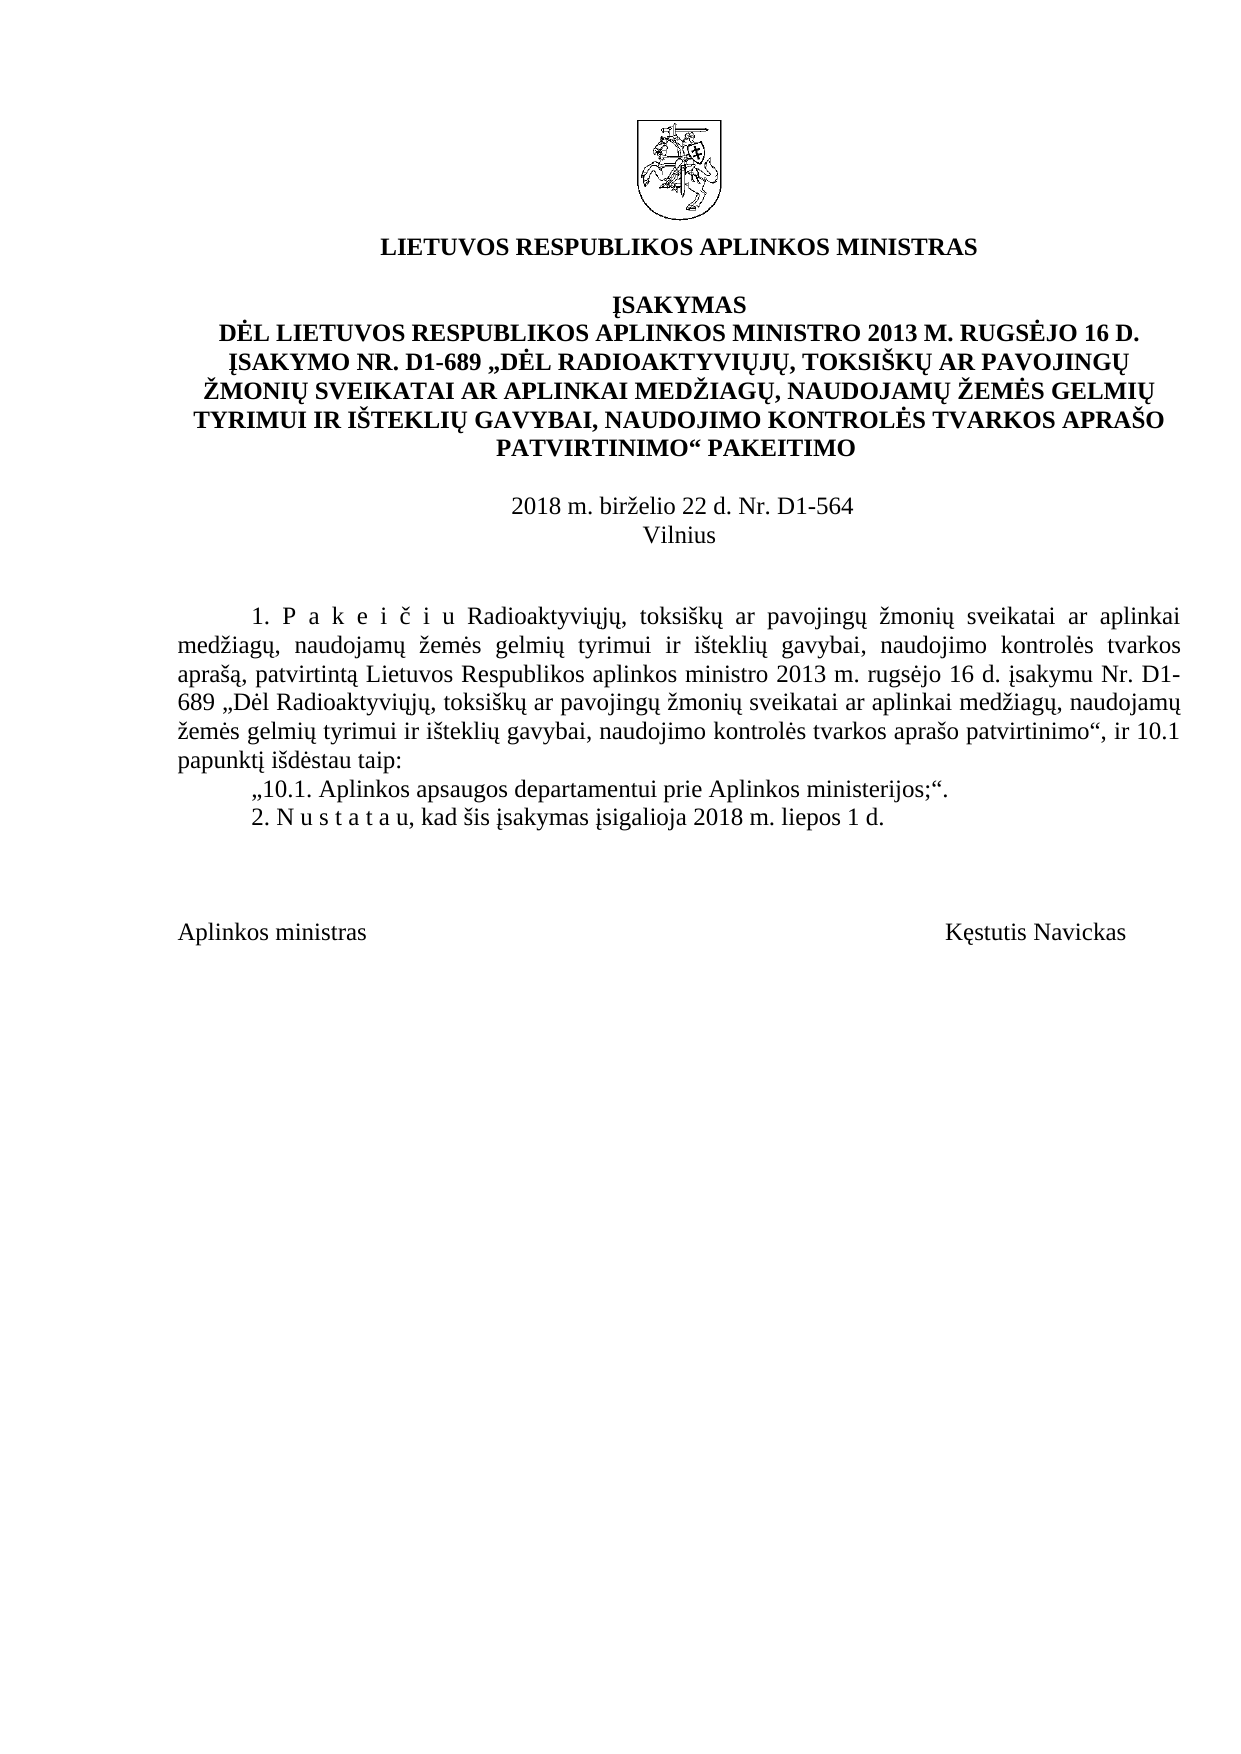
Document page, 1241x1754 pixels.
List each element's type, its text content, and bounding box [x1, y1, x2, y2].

text „10.1. Aplinkos apsaugos departamentui prie Aplinkos ministerijos;“. [177, 774, 1181, 802]
text DĖL LIETUVOS RESPUBLIKOS APLINKOS MINISTRO 2013 M. RUGSĖJO 16 D. ĮSAKYMO NR. D1-689 „DĖL RADIOAKTYVIŲJŲ, TOKSIŠKŲ AR PAVOJINGŲ ŽMONIŲ SVEIKATAI AR APLINKAI MEDŽIAGŲ, NAUDOJAMŲ ŽEMĖS GELMIŲ TYRIMUI IR IŠTEKLIŲ GAVYBAI, NAUDOJIMO KONTROLĖS TVARKOS APRAŠO PATVIRTINIMO“ PAKEITIMO [177, 318, 1181, 462]
text ĮSAKYMAS [177, 290, 1181, 318]
text 1. P a k e i č i u Radioaktyviųjų, toksiškų ar pavojingų žmonių sveikatai ar aplinkai medžiagų, naudojamų žemės gelmių tyrimui ir išteklių gavybai, naudojimo kontrolės tvarkos aprašą, patvirtintą Lietuvos Respublikos aplinkos ministro 2013 m. rugsėjo 16 d. įsakymu Nr. D1-689 „Dėl Radioaktyviųjų, toksiškų ar pavojingų žmonių sveikatai ar aplinkai medžiagų, naudojamų žemės gelmių tyrimui ir išteklių gavybai, naudojimo kontrolės tvarkos aprašo patvirtinimo“, ir 10.1 papunktį išdėstau taip: [177, 601, 1181, 774]
text Vilnius [177, 520, 1181, 548]
text LIETUVOS RESPUBLIKOS APLINKOS MINISTRAS [177, 232, 1181, 261]
text 2. N u s t a t a u, kad šis įsakymas įsigalioja 2018 m. liepos 1 d. [177, 802, 1181, 831]
text 2018 m. birželio 22 d. Nr. D1-564 [177, 491, 1181, 520]
text Aplinkos ministras Kęstutis Navickas [177, 917, 1181, 946]
